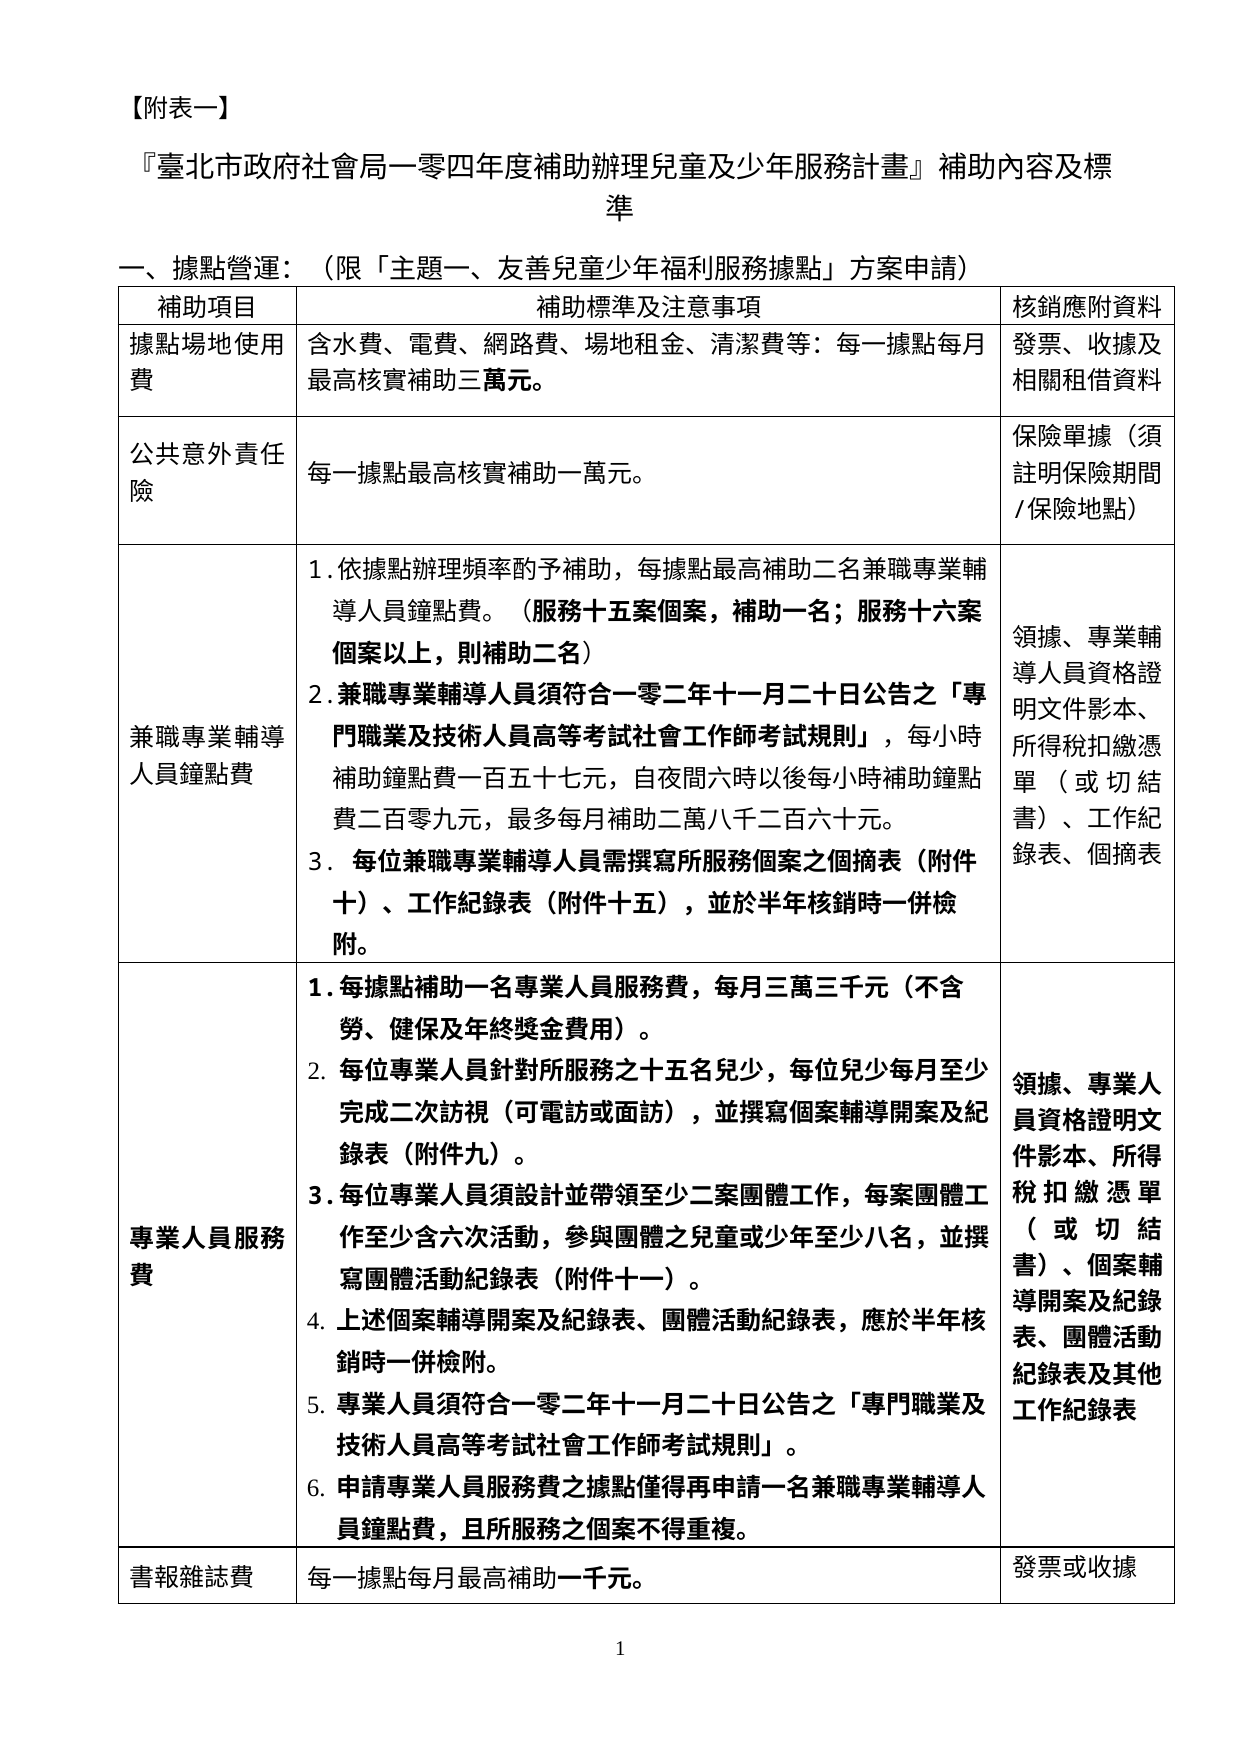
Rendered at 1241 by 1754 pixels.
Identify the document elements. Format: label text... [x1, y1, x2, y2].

text 『臺北市政府社會局一零四年度補助辦理兒童及少年服務計畫』補助內容及標準 [118, 144, 1122, 228]
table_cell 專業人員服務費 [119, 963, 296, 1546]
table_cell 據點場地使用費 [119, 325, 296, 416]
table_cell 領據、專業人員資格證明文件影本、所得稅扣繳憑單（或切結書）、個案輔導開案及紀錄表、團體活動紀錄表及其他工作紀錄表 [1001, 963, 1174, 1546]
table_cell 發票、收據及相關租借資料 [1001, 325, 1174, 416]
text 一、據點營運：（限「主題一、友善兒童少年福利服務據點」方案申請） [118, 247, 1122, 286]
text 【附表一】 [118, 89, 1122, 125]
table_cell 公共意外責任險 [119, 417, 296, 544]
table_header 補助標準及注意事項 [297, 287, 1000, 323]
table_cell 保險單據（須註明保險期間/保險地點） [1001, 417, 1174, 544]
table_header 補助項目 [119, 287, 296, 323]
table_cell 兼職專業輔導人員鐘點費 [119, 545, 296, 962]
table_cell 每一據點最高核實補助一萬元。 [297, 417, 1000, 544]
table_cell 發票或收據 [1001, 1548, 1174, 1602]
table_cell 領據、專業輔導人員資格證明文件影本、所得稅扣繳憑單（或切結書）、工作紀錄表、個摘表 [1001, 545, 1174, 962]
table_cell 1.依據點辦理頻率酌予補助，每據點最高補助二名兼職專業輔導人員鐘點費。（服務十五案個案，補助一名；服務十六案個案以上，則補助二名） 2.兼職專業輔導人員須符合一零二年十一月二十日公告之「專門職業及技術人員高等考試社會工作師考試規則」，每小時補助鐘點費一百五十七元，自夜間六時以後每小時補助鐘點費二百零九元，最多每月補助二萬八千二百六十元。 3. 每位兼職專業輔導人員需撰寫所服務個案之個摘表（附件十）、工作紀錄表（附件十五），並於半年核銷時一併檢附。 [297, 545, 1000, 962]
table_header 核銷應附資料 [1001, 287, 1174, 323]
table_cell 書報雜誌費 [119, 1548, 296, 1602]
table_cell 每一據點每月最高補助一千元。 [297, 1548, 1000, 1602]
table_cell 每據點補助一名專業人員服務費，每月三萬三千元（不含勞、健保及年終獎金費用）。 每位專業人員針對所服務之十五名兒少，每位兒少每月至少完成二次訪視（可電訪或面訪），並撰寫個案輔導開案及紀錄表（附件九）。 每位專業人員須設計並帶領至少二案團體工作，每案團體工作至少含六次活動，參與團體之兒童或少年至少八名，並撰寫團體活動紀錄表（附件十一）。 上述個案輔導開案及紀錄表、團體活動紀錄表，應於半年核銷時一併檢附。 專業人員須符合一零二年十一月二十日公告之「專門職業及技術人員高等考試社會工作師考試規則」。 申請專業人員服務費之據點僅得再申請一名兼職專業輔導人員鐘點費，且所服務之個案不得重複。 [297, 963, 1000, 1546]
table_cell 含水費、電費、網路費、場地租金、清潔費等：每一據點每月最高核實補助三萬元。 [297, 325, 1000, 416]
